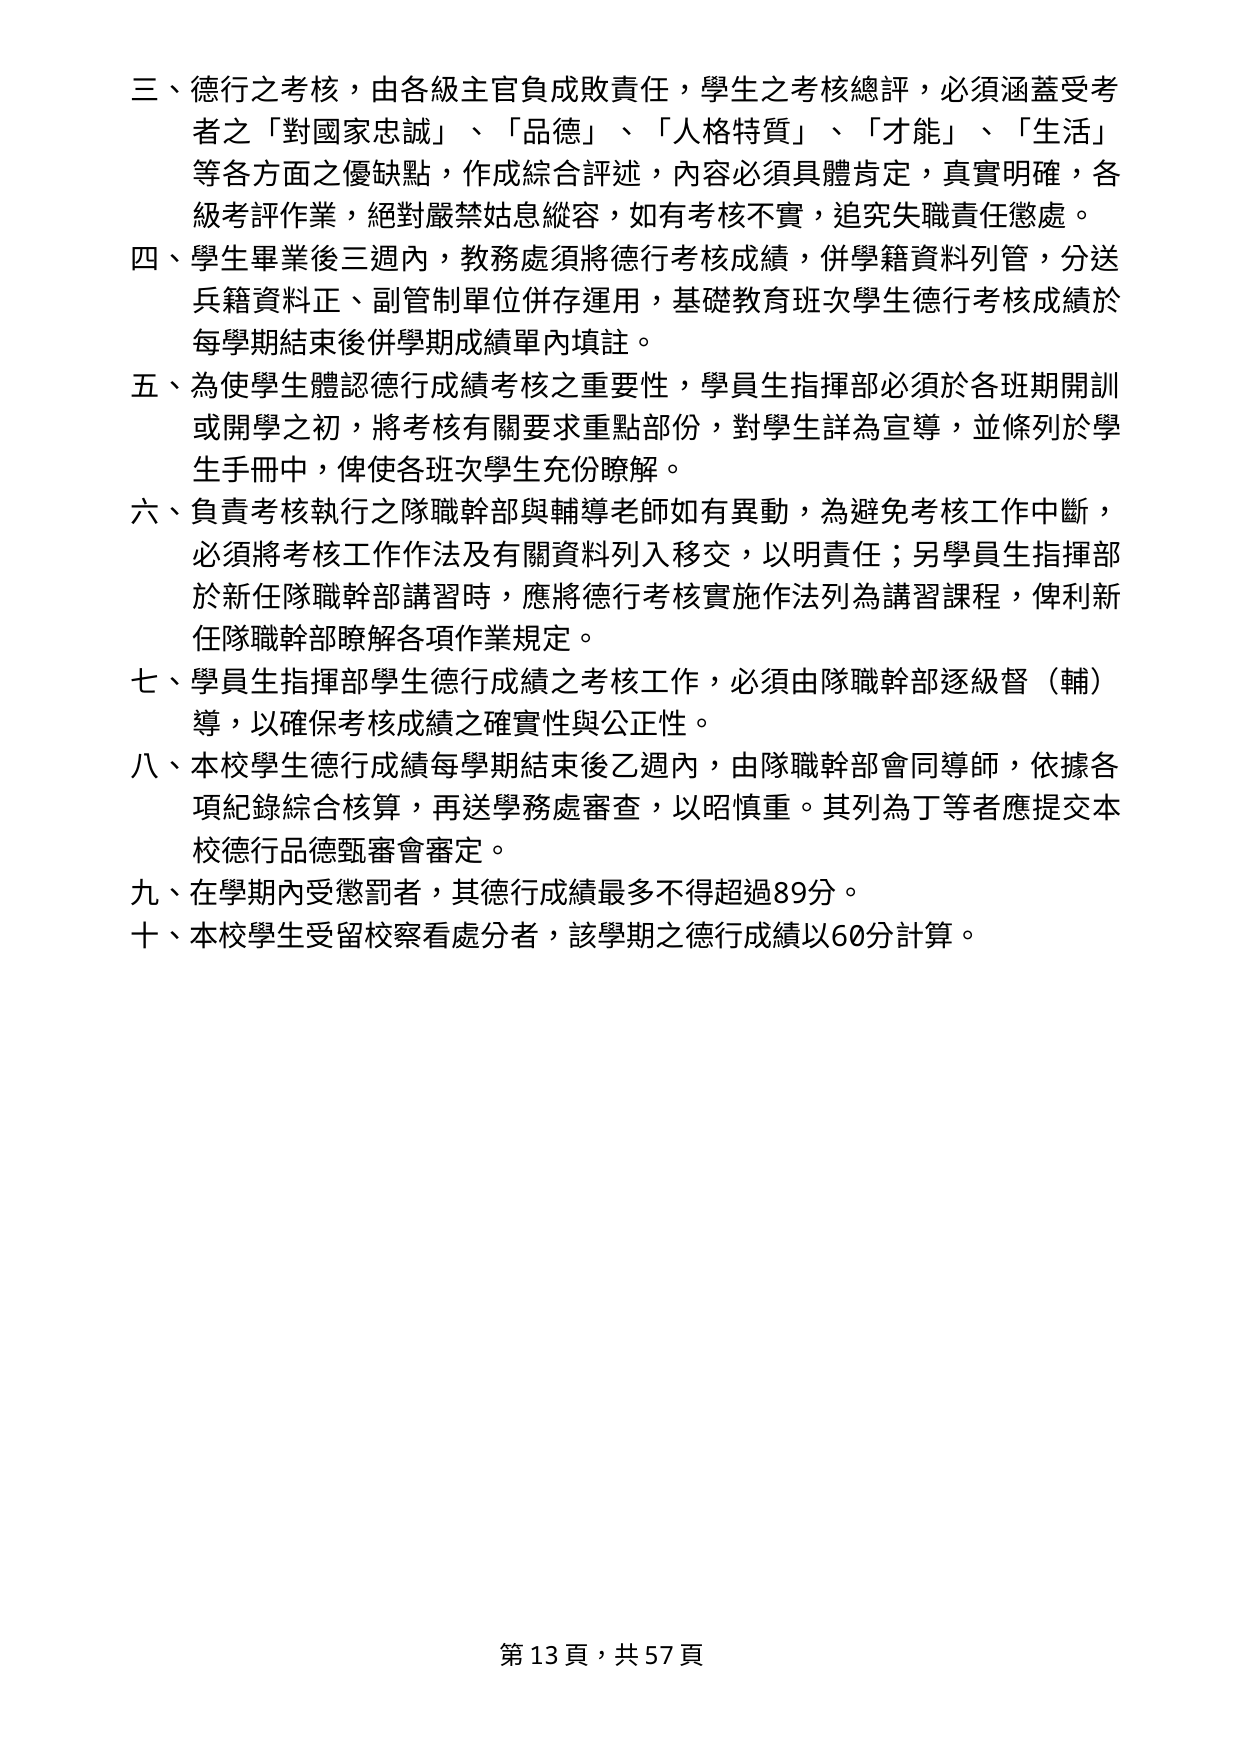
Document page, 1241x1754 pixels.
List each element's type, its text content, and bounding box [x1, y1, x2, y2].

text 八、本校學生德行成績每學期結束後乙週內，由隊職幹部會同導師，依據各項紀錄綜合核算，再送學務處審查，以昭慎重。其列為丁等者應提交本校德行品德甄審會審定。 [131, 743, 1122, 870]
text 三、德行之考核，由各級主官負成敗責任，學生之考核總評，必須涵蓋受考者之「對國家忠誠」、「品德」、「人格特質」、「才能」、「生活」等各方面之優缺點，作成綜合評述，內容必須具體肯定，真實明確，各級考評作業，絕對嚴禁姑息縱容，如有考核不實，追究失職責任懲處。 [131, 66, 1122, 235]
text 十、本校學生受留校察看處分者，該學期之德行成績以60分計算。 [131, 912, 1122, 954]
text 四、學生畢業後三週內，教務處須將德行考核成績，併學籍資料列管，分送兵籍資料正、副管制單位併存運用，基礎教育班次學生德行考核成績於每學期結束後併學期成績單內填註。 [131, 235, 1122, 362]
text 五、為使學生體認德行成績考核之重要性，學員生指揮部必須於各班期開訓或開學之初，將考核有關要求重點部份，對學生詳為宣導，並條列於學生手冊中，俾使各班次學生充份瞭解。 [131, 362, 1122, 489]
text 六、負責考核執行之隊職幹部與輔導老師如有異動，為避免考核工作中斷，必須將考核工作作法及有關資料列入移交，以明責任；另學員生指揮部於新任隊職幹部講習時，應將德行考核實施作法列為講習課程，俾利新任隊職幹部瞭解各項作業規定。 [131, 489, 1122, 658]
text 九、在學期內受懲罰者，其德行成績最多不得超過89分。 [131, 870, 1122, 912]
text 七、學員生指揮部學生德行成績之考核工作，必須由隊職幹部逐級督（輔）導，以確保考核成績之確實性與公正性。 [131, 658, 1122, 743]
